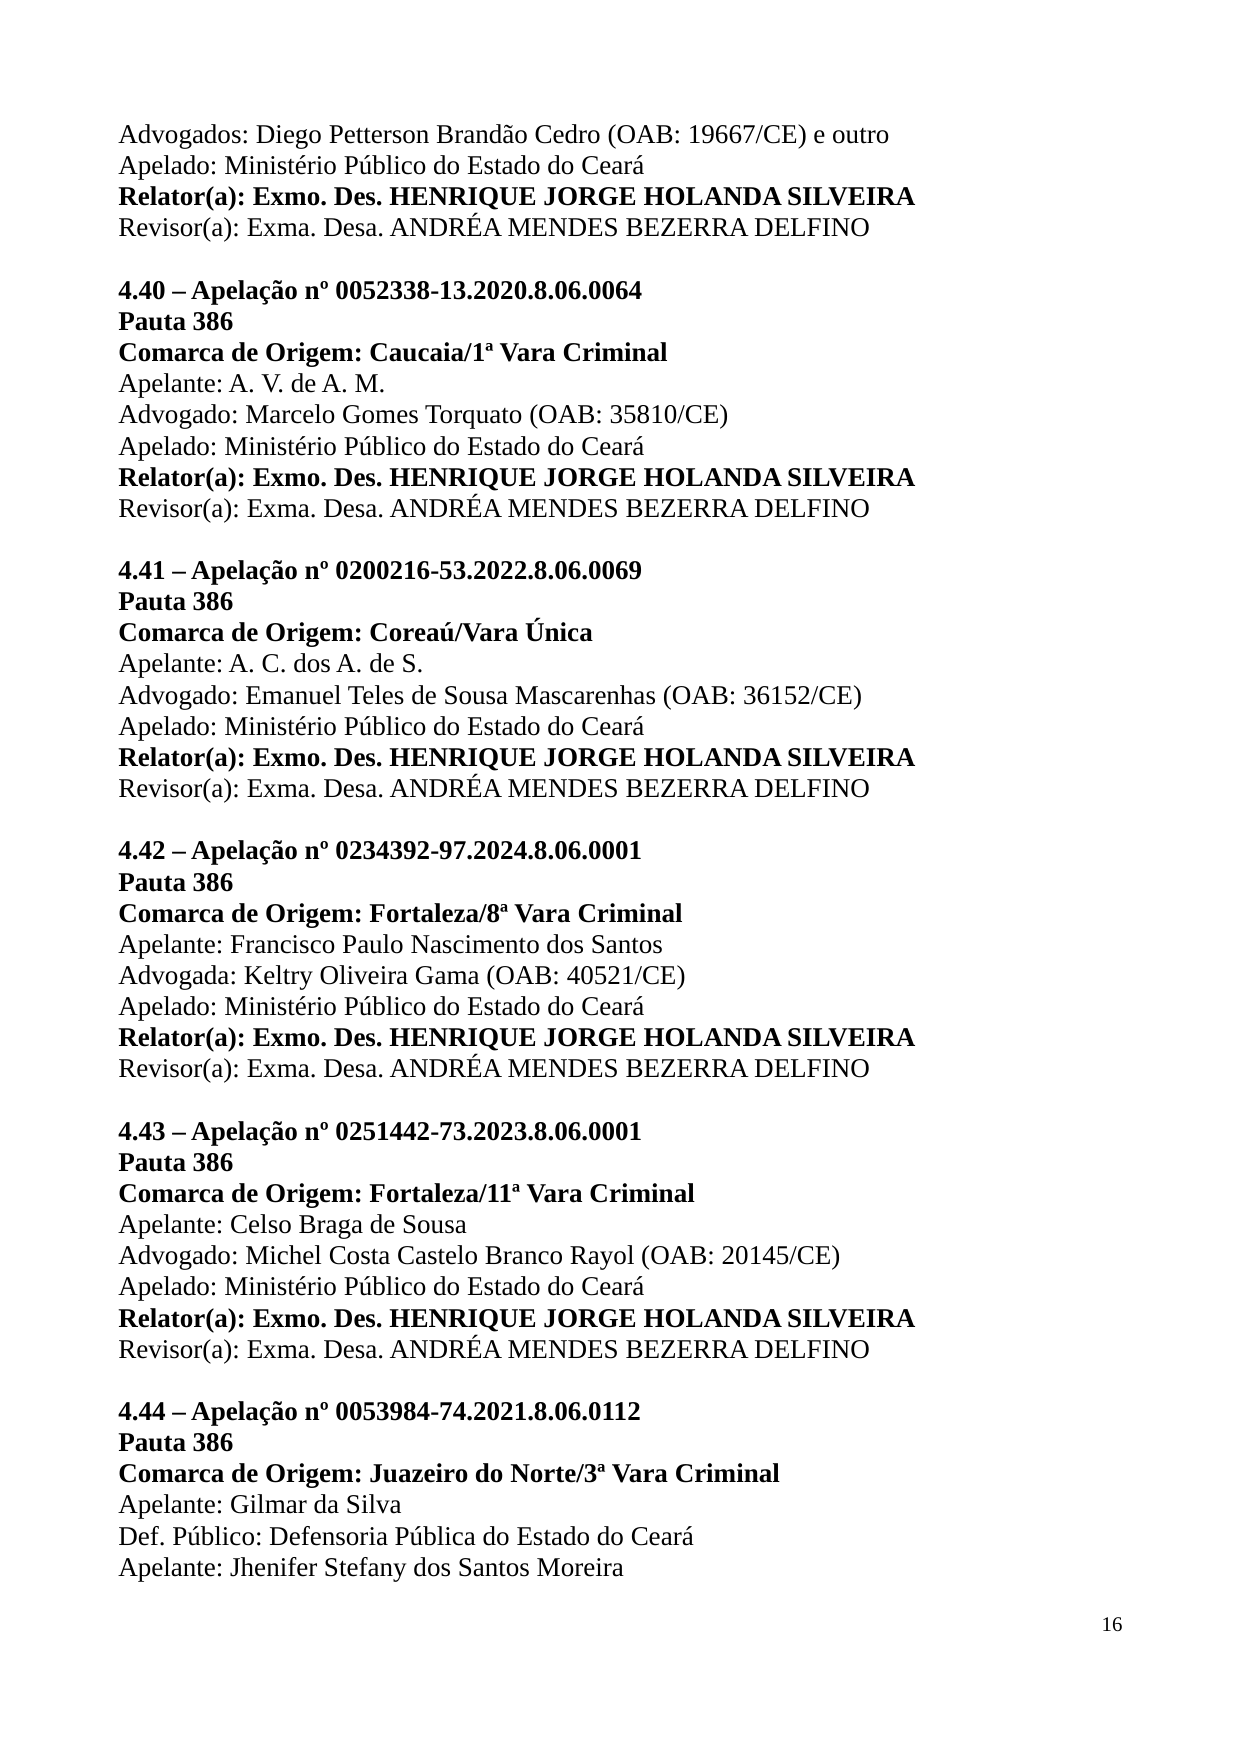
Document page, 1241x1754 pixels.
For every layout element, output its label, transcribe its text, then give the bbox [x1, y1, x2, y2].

text Revisor(a): Exma. Desa. ANDRÉA MENDES BEZERRA DELFINO [118, 1052, 1122, 1084]
text Advogado: Marcelo Gomes Torquato (OAB: 35810/CE) [118, 398, 1122, 429]
text Relator(a): Exmo. Des. HENRIQUE JORGE HOLANDA SILVEIRA [118, 1302, 1122, 1333]
text Apelado: Ministério Público do Estado do Ceará [118, 1271, 1122, 1302]
text Apelado: Ministério Público do Estado do Ceará [118, 990, 1122, 1021]
text Relator(a): Exmo. Des. HENRIQUE JORGE HOLANDA SILVEIRA [118, 180, 1122, 212]
text Apelado: Ministério Público do Estado do Ceará [118, 429, 1122, 461]
text Relator(a): Exmo. Des. HENRIQUE JORGE HOLANDA SILVEIRA [118, 741, 1122, 772]
text Apelante: Jhenifer Stefany dos Santos Moreira [118, 1551, 1122, 1582]
text Comarca de Origem: Fortaleza/11ª Vara Criminal [118, 1177, 1122, 1208]
text Comarca de Origem: Caucaia/1ª Vara Criminal [118, 336, 1122, 367]
text 4.41 – Apelação nº 0200216-53.2022.8.06.0069 [118, 554, 1122, 585]
text Apelante: Celso Braga de Sousa [118, 1208, 1122, 1239]
text Comarca de Origem: Coreaú/Vara Única [118, 616, 1122, 648]
text Revisor(a): Exma. Desa. ANDRÉA MENDES BEZERRA DELFINO [118, 1333, 1122, 1364]
text 4.40 – Apelação nº 0052338-13.2020.8.06.0064 [118, 274, 1122, 305]
text Advogada: Keltry Oliveira Gama (OAB: 40521/CE) [118, 959, 1122, 990]
text 4.43 – Apelação nº 0251442-73.2023.8.06.0001 [118, 1115, 1122, 1146]
text Pauta 386 [118, 866, 1122, 897]
text Advogado: Michel Costa Castelo Branco Rayol (OAB: 20145/CE) [118, 1239, 1122, 1271]
text Revisor(a): Exma. Desa. ANDRÉA MENDES BEZERRA DELFINO [118, 212, 1122, 243]
text Pauta 386 [118, 305, 1122, 336]
text Comarca de Origem: Fortaleza/8ª Vara Criminal [118, 897, 1122, 928]
text Pauta 386 [118, 1146, 1122, 1177]
text Apelante: A. V. de A. M. [118, 367, 1122, 398]
text Pauta 386 [118, 585, 1122, 616]
text Apelante: Gilmar da Silva [118, 1488, 1122, 1520]
text 4.42 – Apelação nº 0234392-97.2024.8.06.0001 [118, 834, 1122, 866]
text Advogado: Emanuel Teles de Sousa Mascarenhas (OAB: 36152/CE) [118, 679, 1122, 710]
text Revisor(a): Exma. Desa. ANDRÉA MENDES BEZERRA DELFINO [118, 492, 1122, 523]
text Apelante: A. C. dos A. de S. [118, 648, 1122, 679]
text Relator(a): Exmo. Des. HENRIQUE JORGE HOLANDA SILVEIRA [118, 461, 1122, 492]
text Relator(a): Exmo. Des. HENRIQUE JORGE HOLANDA SILVEIRA [118, 1021, 1122, 1052]
text Revisor(a): Exma. Desa. ANDRÉA MENDES BEZERRA DELFINO [118, 772, 1122, 803]
text Apelante: Francisco Paulo Nascimento dos Santos [118, 928, 1122, 959]
text 4.44 – Apelação nº 0053984-74.2021.8.06.0112 [118, 1395, 1122, 1426]
text Advogados: Diego Petterson Brandão Cedro (OAB: 19667/CE) e outro [118, 118, 1122, 149]
text Apelado: Ministério Público do Estado do Ceará [118, 149, 1122, 180]
text Comarca de Origem: Juazeiro do Norte/3ª Vara Criminal [118, 1457, 1122, 1488]
text Pauta 386 [118, 1426, 1122, 1457]
text Def. Público: Defensoria Pública do Estado do Ceará [118, 1520, 1122, 1551]
text Apelado: Ministério Público do Estado do Ceará [118, 710, 1122, 741]
